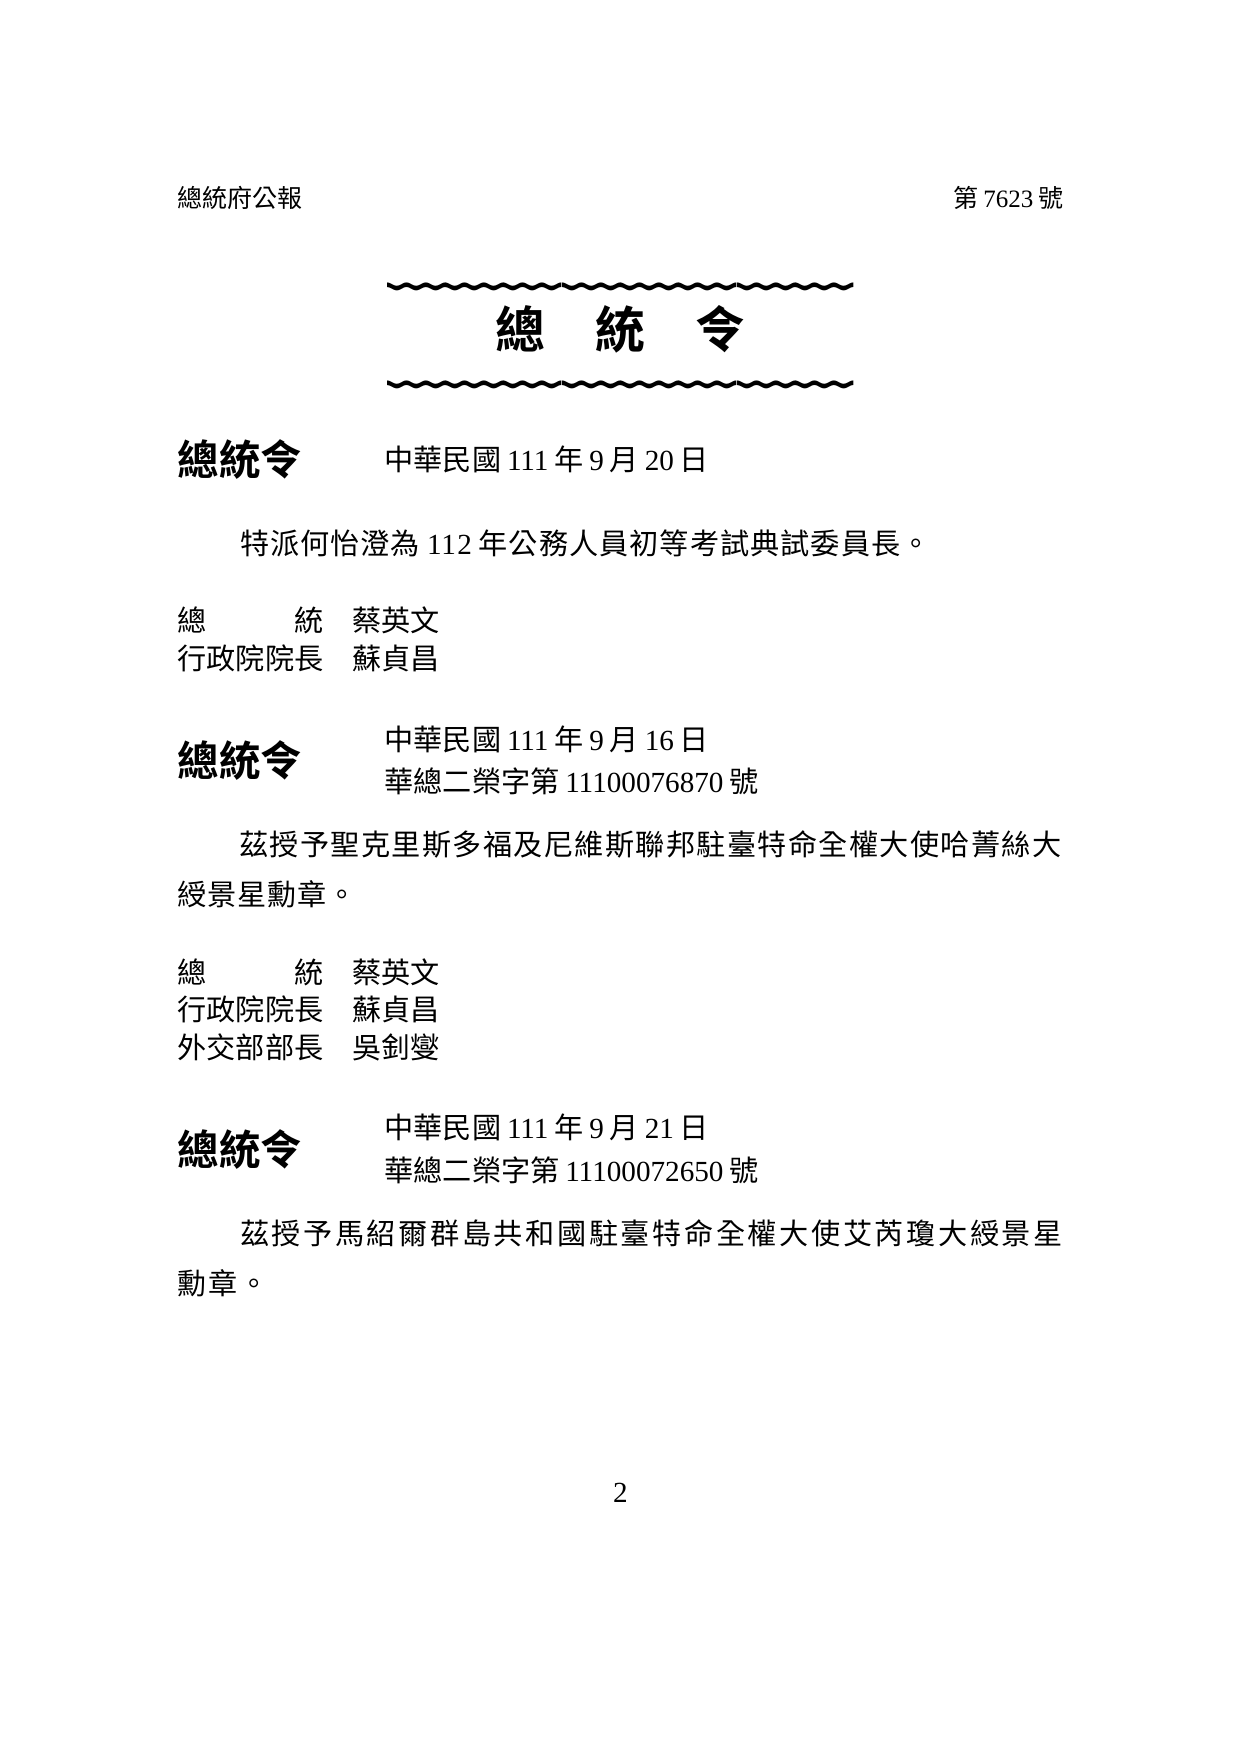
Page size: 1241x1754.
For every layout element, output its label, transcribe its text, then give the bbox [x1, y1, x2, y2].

text 總 統 蔡英文 行政院院長 蘇貞昌 外交部部長 吳釗燮 [177, 953, 1063, 1066]
table_header 總統令 [174, 413, 381, 502]
table_header 中華民國111年9月21日 華總二榮字第11100072650號 [381, 1103, 877, 1192]
text 茲授予聖克里斯多福及尼維斯聯邦駐臺特命全權大使哈菁絲大綬景星勳章。 [177, 816, 1063, 916]
text 茲授予馬紹爾群島共和國駐臺特命全權大使艾芮瓊大綬景星勳章。 [177, 1204, 1063, 1304]
table_header 中華民國111年9月16日 華總二榮字第11100076870號 [381, 714, 877, 803]
table_header 中華民國111年9月20日 [381, 413, 877, 502]
table_header 總統令 [174, 714, 381, 803]
text 特派何怡澄為112年公務人員初等考試典試委員長。 [177, 514, 1063, 564]
table_header 總統令 [174, 1103, 381, 1192]
text 總 統 蔡英文 行政院院長 蘇貞昌 [177, 602, 1063, 677]
text ﹏﹏﹏﹏﹏﹏﹏﹏ [177, 266, 1063, 291]
text ﹏﹏﹏﹏﹏﹏﹏﹏ [177, 363, 1063, 388]
text 總統令 [177, 291, 1063, 363]
